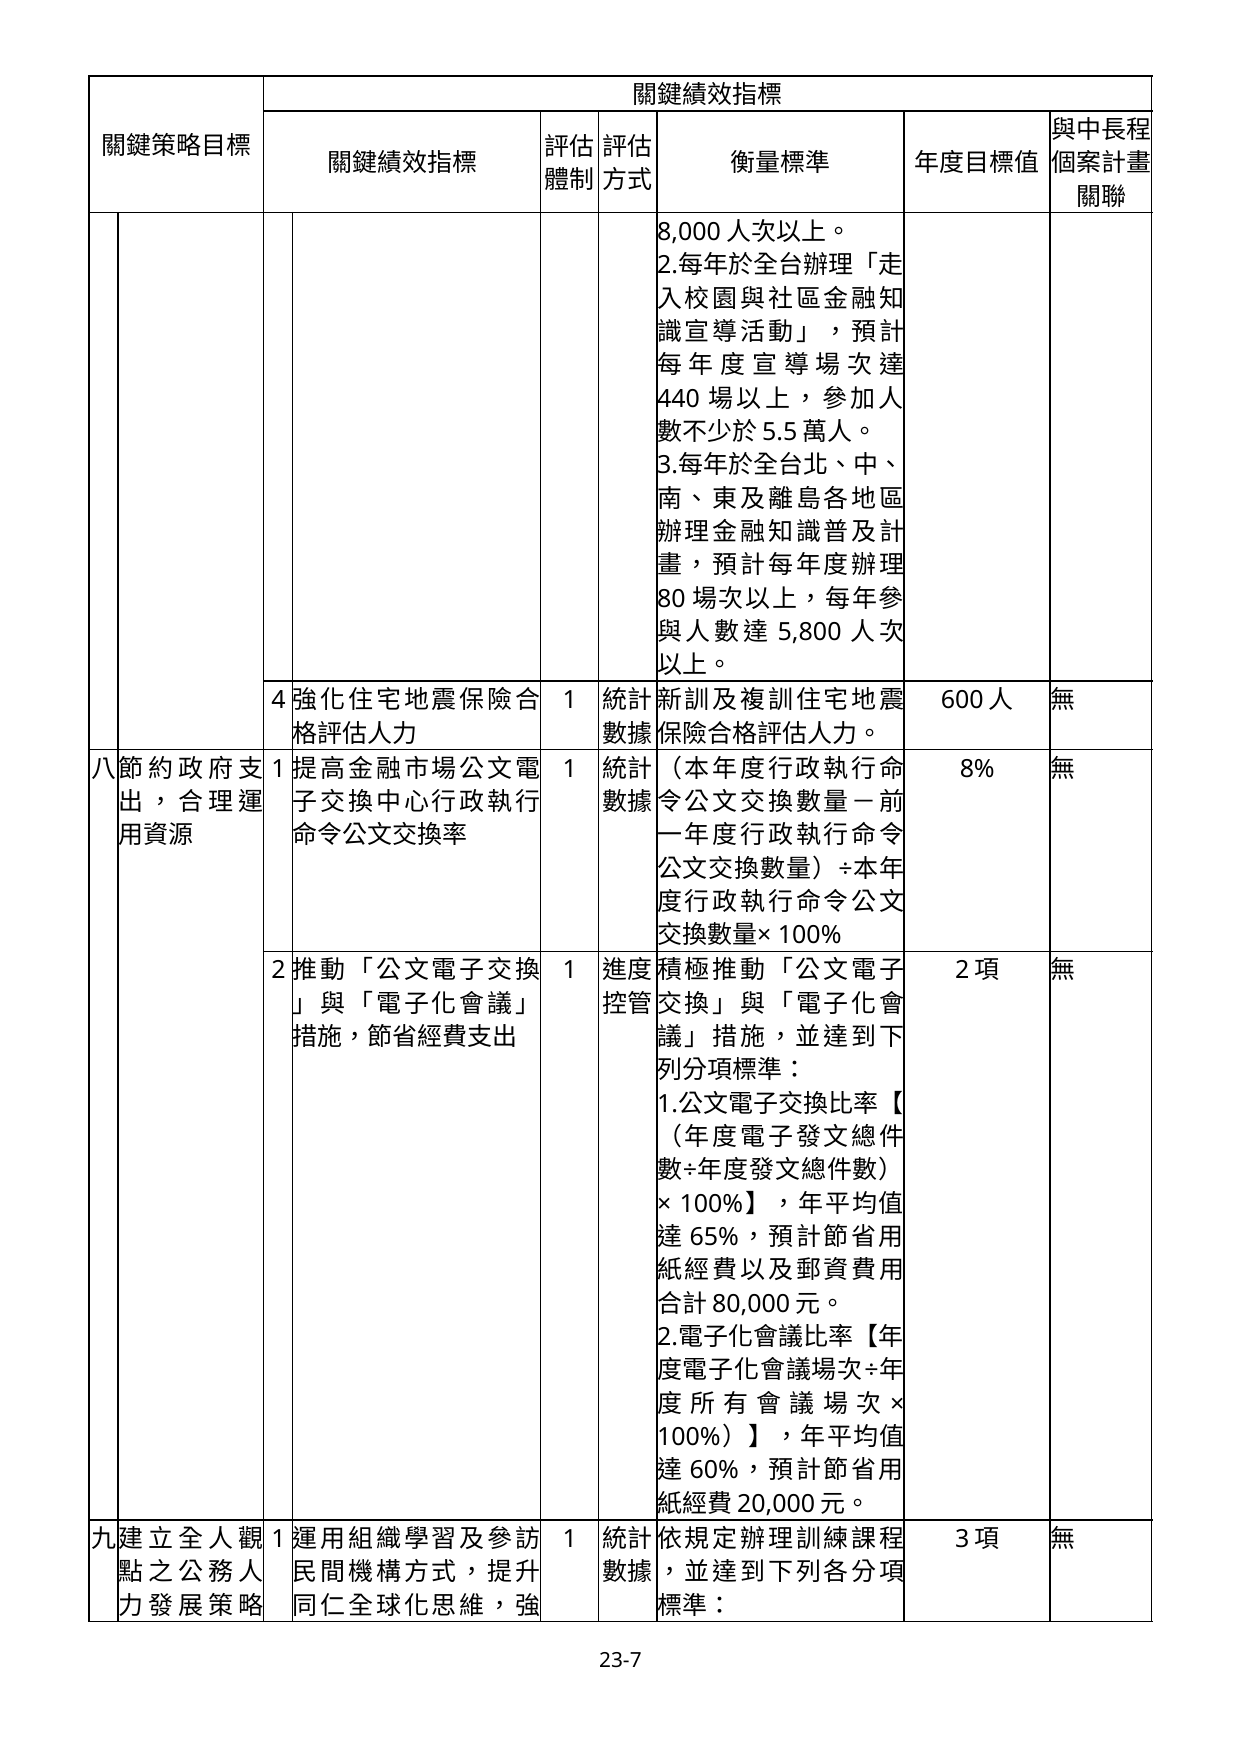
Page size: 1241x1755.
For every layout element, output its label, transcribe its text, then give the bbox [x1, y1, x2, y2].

table_cell 1 [541, 1521, 598, 1621]
table_header 關鍵績效指標 [264, 77, 1151, 110]
table_cell 1 [541, 682, 598, 749]
table_cell 1 [264, 750, 292, 951]
table_cell 強化住宅地震保險合格評估人力 [293, 682, 540, 749]
table_cell 統計數據 [599, 1521, 656, 1621]
table_cell 無 [1051, 952, 1151, 1519]
table_cell 依規定辦理訓練課程，並達到下列各分項標準： [658, 1521, 903, 1621]
table_cell 2項 [905, 952, 1049, 1519]
table_cell 推動「公文電子交換」與「電子化會議」措施，節省經費支出 [293, 952, 540, 1519]
table_cell 關鍵績效指標 [264, 112, 540, 212]
table_cell 1 [541, 952, 598, 1519]
table_cell 建立全人觀點之公務人力發展策略目標 [119, 1521, 263, 1621]
table_cell 評估 方式 [599, 112, 656, 212]
table_cell [293, 213, 540, 680]
table_cell 評估 體制 [541, 112, 598, 212]
table_cell [599, 213, 656, 680]
table_cell 新訓及複訓住宅地震保險合格評估人力。 [658, 682, 903, 749]
table_cell 3項 [905, 1521, 1049, 1621]
table_cell 無 [1051, 750, 1151, 951]
table_cell [541, 213, 598, 680]
table_cell 統計數據 [599, 682, 656, 749]
table_cell [264, 213, 292, 680]
table_cell 七 [90, 213, 117, 749]
table_cell 提高金融市場公文電子交換中心行政執行命令公文交換率 [293, 750, 540, 951]
table_cell 4 [264, 682, 292, 749]
table_cell 九 [90, 1521, 117, 1621]
table_cell 600人 [905, 682, 1049, 749]
table_cell 1 [541, 750, 598, 951]
table_cell 積極推動「公文電子交換」與「電子化會議」措施，並達到下列分項標準： 1.公文電子交換比率【（年度電子發文總件數÷年度發文總件數）× 100%】，年平均值達65%，預計節省用紙經費以及郵資費用合計80,000元。 2.電子化會議比率【年度電子化會議場次÷年度所有會議場次× 100%）】，年平均值達60%，預計節省用紙經費20,000元。 [658, 952, 903, 1519]
table_cell 衡量標準 [658, 112, 903, 212]
table_cell 節約政府支出，合理運用資源 [119, 750, 263, 1519]
table_cell 2 [264, 952, 292, 1519]
table_cell 運用組織學習及參訪民間機構方式，提升同仁全球化思維，強 [293, 1521, 540, 1621]
table_cell [905, 213, 1049, 680]
table_header 關鍵策略目標 [90, 77, 263, 212]
table_cell 無 [1051, 682, 1151, 749]
table_cell 統計數據 [599, 750, 656, 951]
table_cell （本年度行政執行命令公文交換數量－前一年度行政執行命令公文交換數量）÷本年度行政執行命令公文交換數量× 100% [658, 750, 903, 951]
table_cell 八 [90, 750, 117, 1519]
table_cell 與中長程個案計畫關聯 [1051, 112, 1151, 212]
table_cell 1 [264, 1521, 292, 1621]
table_cell 年度目標值 [905, 112, 1049, 212]
table_cell 8,000人次以上。 2.每年於全台辦理「走入校園與社區金融知識宣導活動」，預計每年度宣導場次達440場以上，參加人數不少於5.5萬人。 3.每年於全台北、中、南、東及離島各地區辦理金融知識普及計畫，預計每年度辦理80場次以上，每年參與人數達5,800人次以上。 [658, 213, 903, 680]
table_cell [1051, 213, 1151, 680]
table_cell 進度控管 [599, 952, 656, 1519]
table_cell 加強金融教育，強化金融消費者權益保護 [119, 213, 263, 749]
table_cell 8% [905, 750, 1049, 951]
table_cell 無 [1051, 1521, 1151, 1621]
